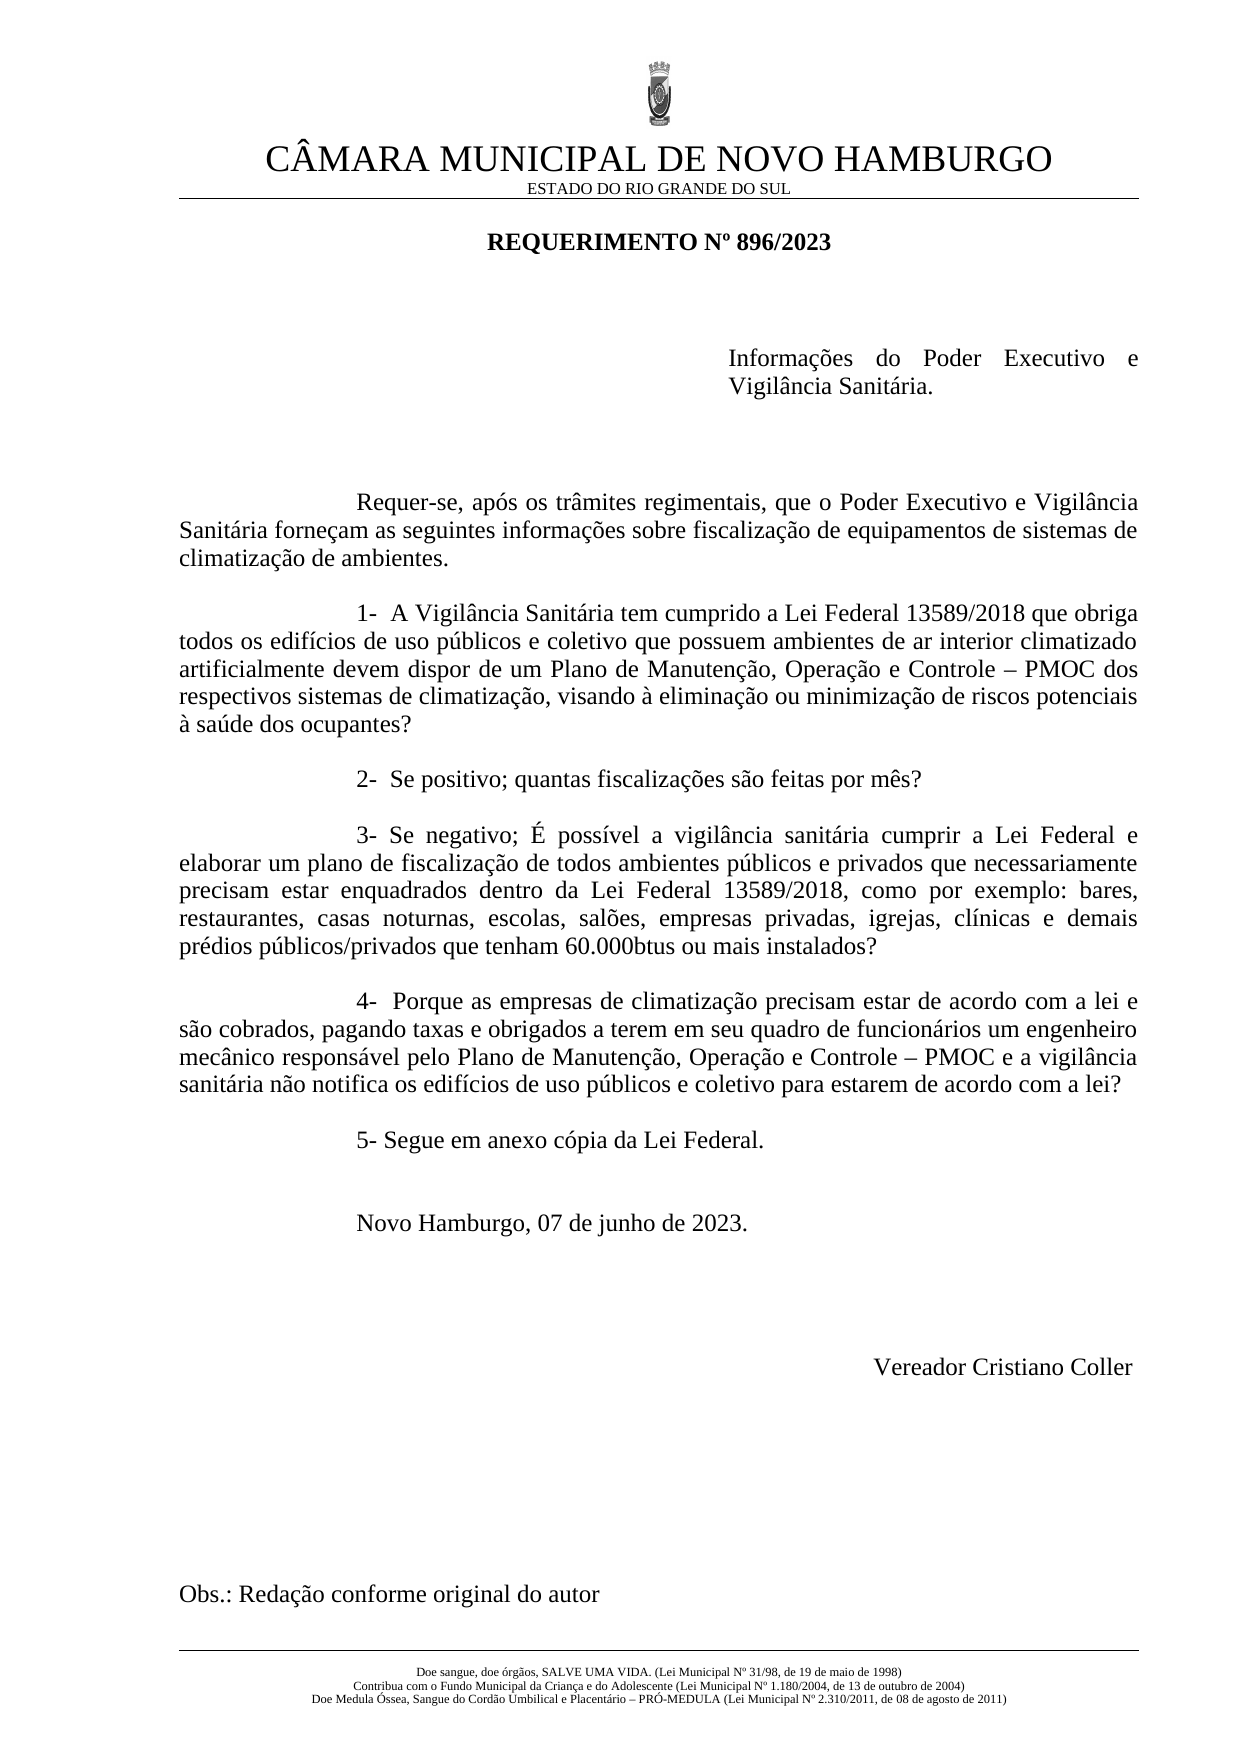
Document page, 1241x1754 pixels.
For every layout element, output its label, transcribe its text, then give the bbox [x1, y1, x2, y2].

text Obs.: Redação conforme original do autor [179, 1580, 1139, 1608]
title REQUERIMENTO Nº 896/2023 [179, 228, 1139, 256]
text 1- A Vigilância Sanitária tem cumprido a Lei Federal 13589/2018 que obriga todos os edifícios de uso públicos e coletivo que possuem ambientes de ar interior climatizado artificialmente devem dispor de um Plano de Manutenção, Operação e Controle – PMOC dos respectivos sistemas de climatização, visando à eliminação ou minimização de riscos potenciais à saúde dos ocupantes? [179, 599, 1139, 738]
text 5- Segue em anexo cópia da Lei Federal. [179, 1126, 1139, 1153]
text Vereador Cristiano Coller [179, 1353, 1139, 1381]
text Novo Hamburgo, 07 de junho de 2023. [179, 1209, 1139, 1237]
text 3- Se negativo; É possível a vigilância sanitária cumprir a Lei Federal e elaborar um plano de fiscalização de todos ambientes públicos e privados que necessariamente precisam estar enquadrados dentro da Lei Federal 13589/2018, como por exemplo: bares, restaurantes, casas noturnas, escolas, salões, empresas privadas, igrejas, clínicas e demais prédios públicos/privados que tenham 60.000btus ou mais instalados? [179, 821, 1139, 959]
text Informações do Poder Executivo e Vigilância Sanitária. [728, 344, 1139, 400]
text 4- Porque as empresas de climatização precisam estar de acordo com a lei e são cobrados, pagando taxas e obrigados a terem em seu quadro de funcionários um engenheiro mecânico responsável pelo Plano de Manutenção, Operação e Controle – PMOC e a vigilância sanitária não notifica os edifícios de uso públicos e coletivo para estarem de acordo com a lei? [179, 987, 1139, 1098]
text Requer-se, após os trâmites regimentais, que o Poder Executivo e Vigilância Sanitária forneçam as seguintes informações sobre fiscalização de equipamentos de sistemas de climatização de ambientes. [179, 488, 1139, 572]
text 2- Se positivo; quantas fiscalizações são feitas por mês? [179, 766, 1139, 793]
